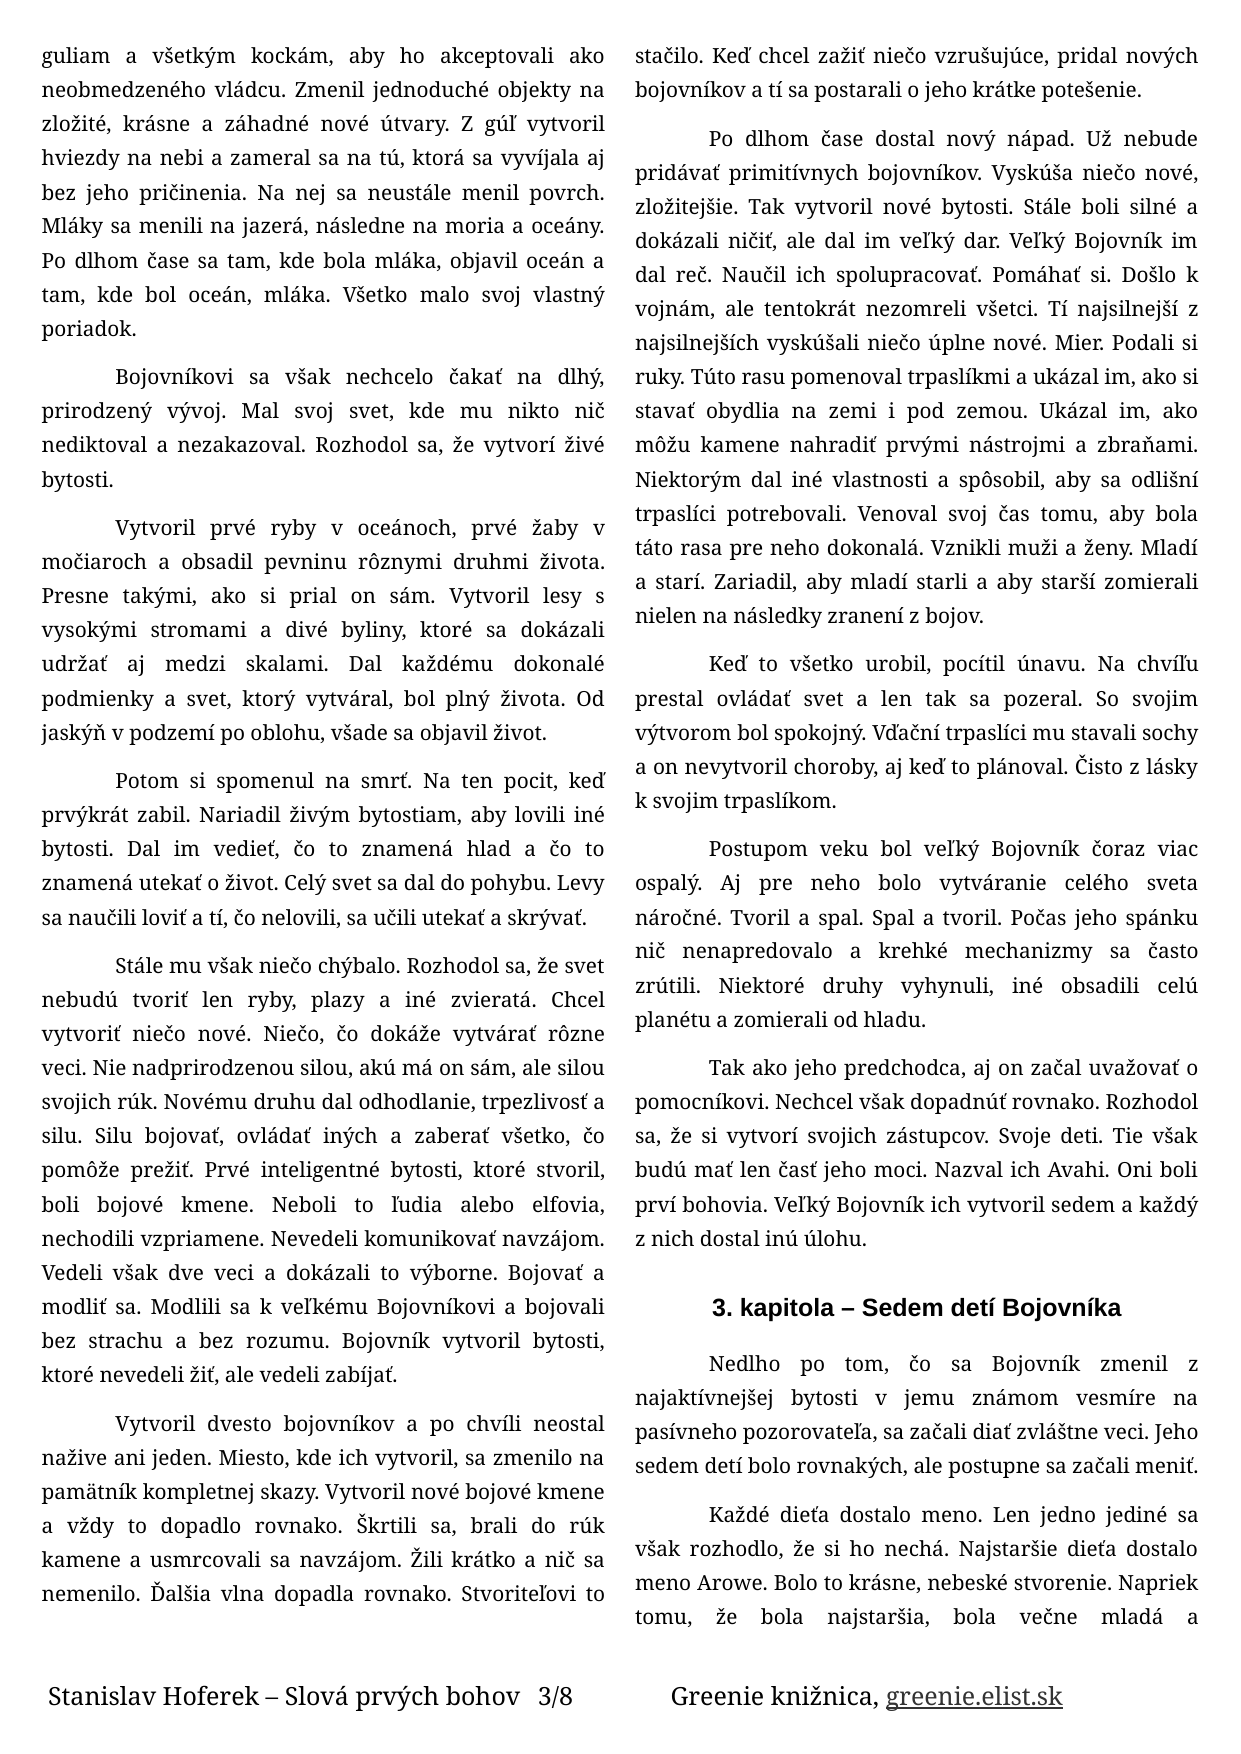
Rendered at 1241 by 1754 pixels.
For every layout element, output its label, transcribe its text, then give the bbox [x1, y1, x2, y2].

text guliam a všetkým kockám, aby ho akceptovali ako neobmedzeného vládcu. Zmenil jednoduché objekty na zložité, krásne a záhadné nové útvary. Z gúľ vytvoril hviezdy na nebi a zameral sa na tú, ktorá sa vyvíjala aj bez jeho pričinenia. Na nej sa neustále menil povrch. Mláky sa menili na jazerá, následne na moria a oceány. Po dlhom čase sa tam, kde bola mláka, objavil oceán a tam, kde bol oceán, mláka. Všetko malo svoj vlastný poriadok. [41, 41, 605, 342]
text Vytvoril prvé ryby v oceánoch, prvé žaby v močiaroch a obsadil pevninu rôznymi druhmi života. Presne takými, ako si prial on sám. Vytvoril lesy s vysokými stromami a divé byliny, ktoré sa dokázali udržať aj medzi skalami. Dal každému dokonalé podmienky a svet, ktorý vytváral, bol plný života. Od jaskýň v podzemí po oblohu, všade sa objavil život. [41, 513, 605, 746]
text Keď to všetko urobil, pocítil únavu. Na chvíľu prestal ovládať svet a len tak sa pozeral. So svojim výtvorom bol spokojný. Vďační trpaslíci mu stavali sochy a on nevytvoril choroby, aj keď to plánoval. Čisto z lásky k svojim trpaslíkom. [635, 649, 1199, 814]
text stačilo. Keď chcel zažiť niečo vzrušujúce, pridal nových bojovníkov a tí sa postarali o jeho krátke potešenie. [635, 41, 1199, 104]
text Tak ako jeho predchodca, aj on začal uvažovať o pomocníkovi. Nechcel však dopadnúť rovnako. Rozhodol sa, že si vytvorí svojich zástupcov. Svoje deti. Tie však budú mať len časť jeho moci. Nazval ich Avahi. Oni boli prví bohovia. Veľký Bojovník ich vytvoril sedem a každý z nich dostal inú úlohu. [635, 1053, 1199, 1252]
text Stále mu však niečo chýbalo. Rozhodol sa, že svet nebudú tvoriť len ryby, plazy a iné zvieratá. Chcel vytvoriť niečo nové. Niečo, čo dokáže vytvárať rôzne veci. Nie nadprirodzenou silou, akú má on sám, ale silou svojich rúk. Novému druhu dal odhodlanie, trpezlivosť a silu. Silu bojovať, ovládať iných a zaberať všetko, čo pomôže prežiť. Prvé inteligentné bytosti, ktoré stvoril, boli bojové kmene. Neboli to ľudia alebo elfovia, nechodili vzpriamene. Nevedeli komunikovať navzájom. Vedeli však dve veci a dokázali to výborne. Bojovať a modliť sa. Modlili sa k veľkému Bojovníkovi a bojovali bez strachu a bez rozumu. Bojovník vytvoril bytosti, ktoré nevedeli žiť, ale vedeli zabíjať. [41, 951, 605, 1388]
text Po dlhom čase dostal nový nápad. Už nebude pridávať primitívnych bojovníkov. Vyskúša niečo nové, zložitejšie. Tak vytvoril nové bytosti. Stále boli silné a dokázali ničiť, ale dal im veľký dar. Veľký Bojovník im dal reč. Naučil ich spolupracovať. Pomáhať si. Došlo k vojnám, ale tentokrát nezomreli všetci. Tí najsilnejší z najsilnejších vyskúšali niečo úplne nové. Mier. Podali si ruky. Túto rasu pomenoval trpaslíkmi a ukázal im, ako si stavať obydlia na zemi i pod zemou. Ukázal im, ako môžu kamene nahradiť prvými nástrojmi a zbraňami. Niektorým dal iné vlastnosti a spôsobil, aby sa odlišní trpaslíci potrebovali. Venoval svoj čas tomu, aby bola táto rasa pre neho dokonalá. Vznikli muži a ženy. Mladí a starí. Zariadil, aby mladí starli a aby starší zomierali nielen na následky zranení z bojov. [635, 124, 1199, 629]
text Nedlho po tom, čo sa Bojovník zmenil z najaktívnejšej bytosti v jemu známom vesmíre na pasívneho pozorovateľa, sa začali diať zvláštne veci. Jeho sedem detí bolo rovnakých, ale postupne sa začali meniť. [635, 1349, 1199, 1479]
text Bojovníkovi sa však nechcelo čakať na dlhý, prirodzený vývoj. Mal svoj svet, kde mu nikto nič nediktoval a nezakazoval. Rozhodol sa, že vytvorí živé bytosti. [41, 362, 605, 493]
text Postupom veku bol veľký Bojovník čoraz viac ospalý. Aj pre neho bolo vytváranie celého sveta náročné. Tvoril a spal. Spal a tvoril. Počas jeho spánku nič nenapredovalo a krehké mechanizmy sa často zrútili. Niektoré druhy vyhynuli, iné obsadili celú planétu a zomierali od hladu. [635, 834, 1199, 1033]
text Každé dieťa dostalo meno. Len jedno jediné sa však rozhodlo, že si ho nechá. Najstaršie dieťa dostalo meno Arowe. Bolo to krásne, nebeské stvorenie. Napriek tomu, že bola najstaršia, bola večne mladá a [635, 1500, 1199, 1630]
text Potom si spomenul na smrť. Na ten pocit, keď prvýkrát zabil. Nariadil živým bytostiam, aby lovili iné bytosti. Dal im vedieť, čo to znamená hlad a čo to znamená utekať o život. Celý svet sa dal do pohybu. Levy sa naučili loviť a tí, čo nelovili, sa učili utekať a skrývať. [41, 766, 605, 931]
text Vytvoril dvesto bojovníkov a po chvíli neostal nažive ani jeden. Miesto, kde ich vytvoril, sa zmenilo na pamätník kompletnej skazy. Vytvoril nové bojové kmene a vždy to dopadlo rovnako. Škrtili sa, brali do rúk kamene a usmrcovali sa navzájom. Žili krátko a nič sa nemenilo. Ďalšia vlna dopadla rovnako. Stvoriteľovi to [41, 1409, 605, 1607]
subtitle 3. kapitola – Sedem detí Bojovníka [635, 1293, 1199, 1322]
